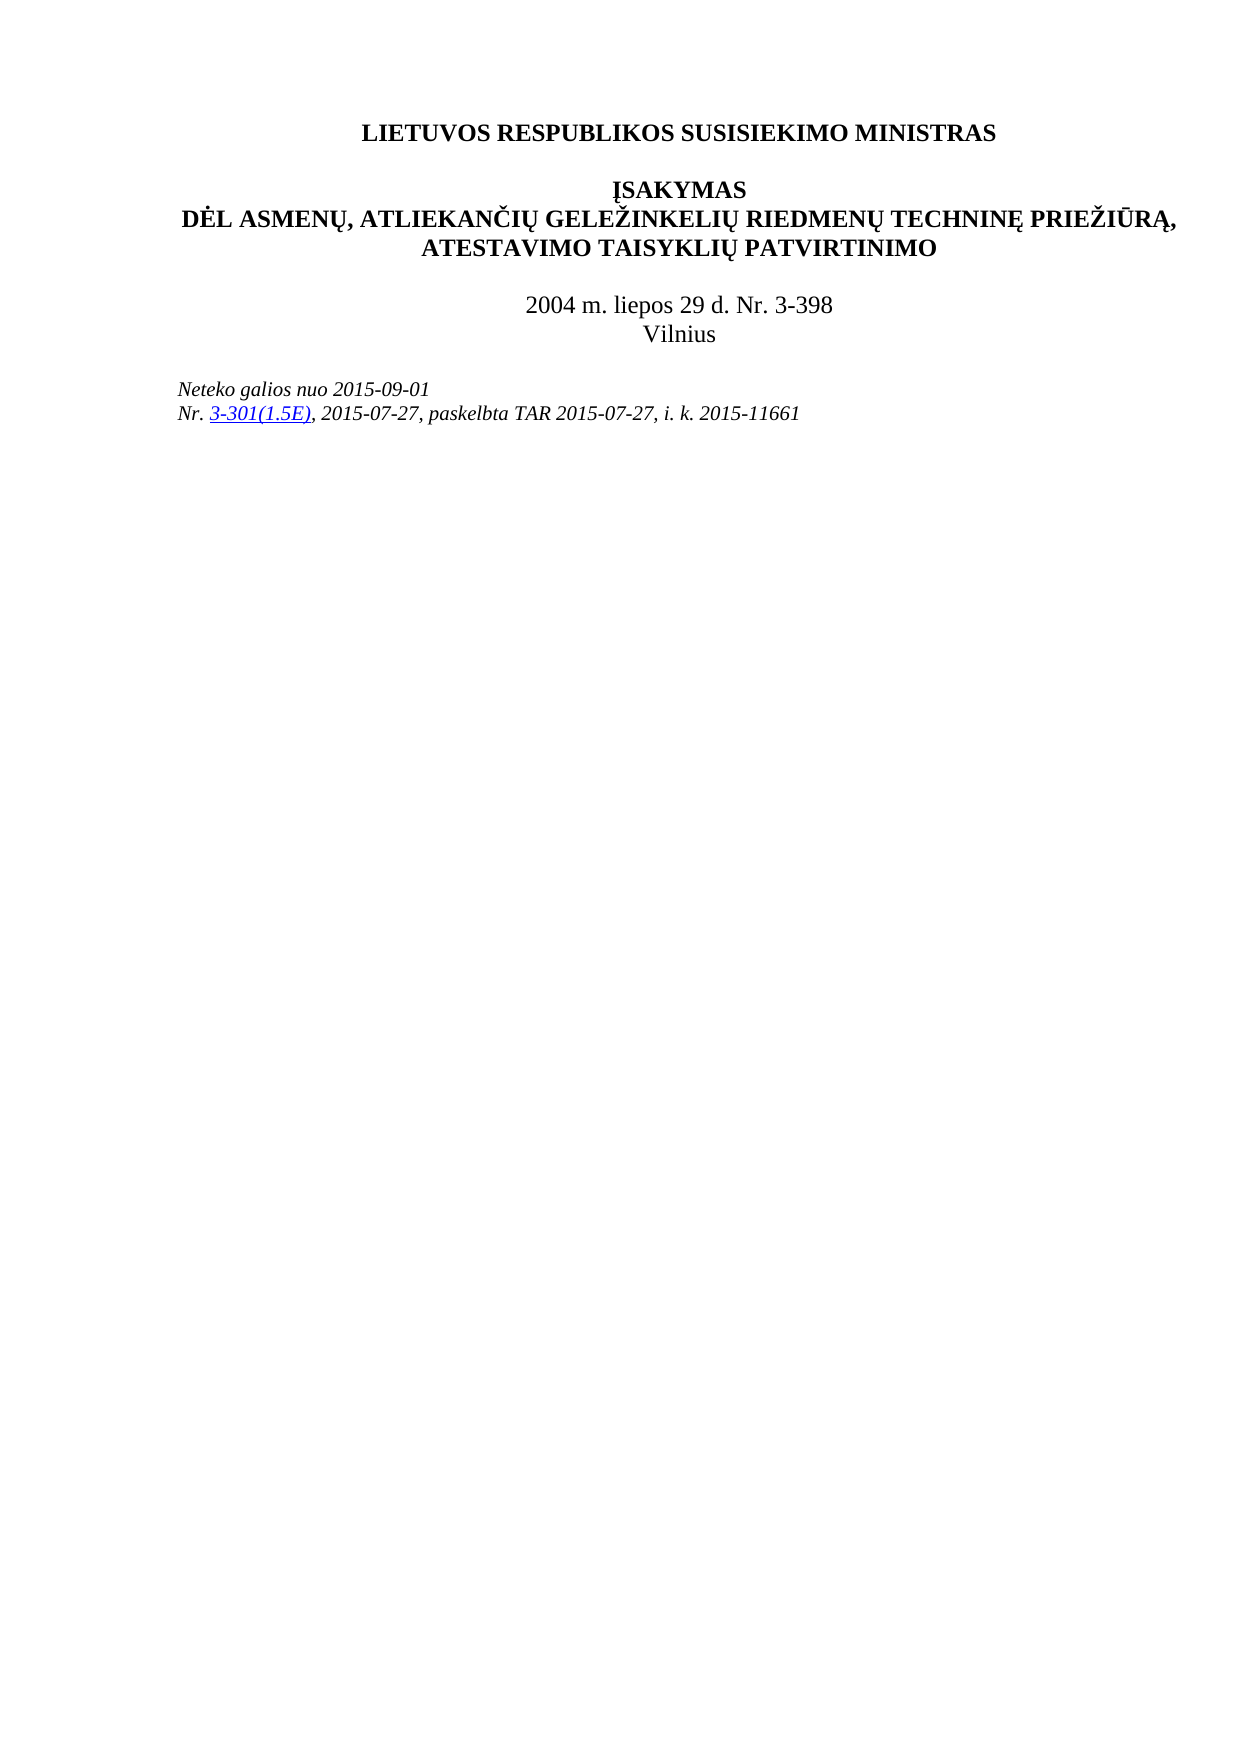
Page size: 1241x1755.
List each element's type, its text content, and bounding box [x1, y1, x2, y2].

text Nr. 3-301(1.5E), 2015-07-27, paskelbta TAR 2015-07-27, i. k. 2015-11661 [177, 401, 1181, 425]
text ĮSAKYMAS [177, 176, 1181, 204]
text LIETUVOS RESPUBLIKOS SUSISIEKIMO MINISTRAS [177, 118, 1181, 147]
text 2004 m. liepos 29 d. Nr. 3-398 [177, 291, 1181, 319]
text Vilnius [177, 319, 1181, 348]
text DĖL ASMENŲ, ATLIEKANČIŲ GELEŽINKELIŲ RIEDMENŲ TECHNINĘ PRIEŽIŪRĄ, ATESTAVIMO TAISYKLIŲ PATVIRTINIMO [177, 204, 1181, 262]
text Neteko galios nuo 2015-09-01 [177, 377, 1181, 401]
